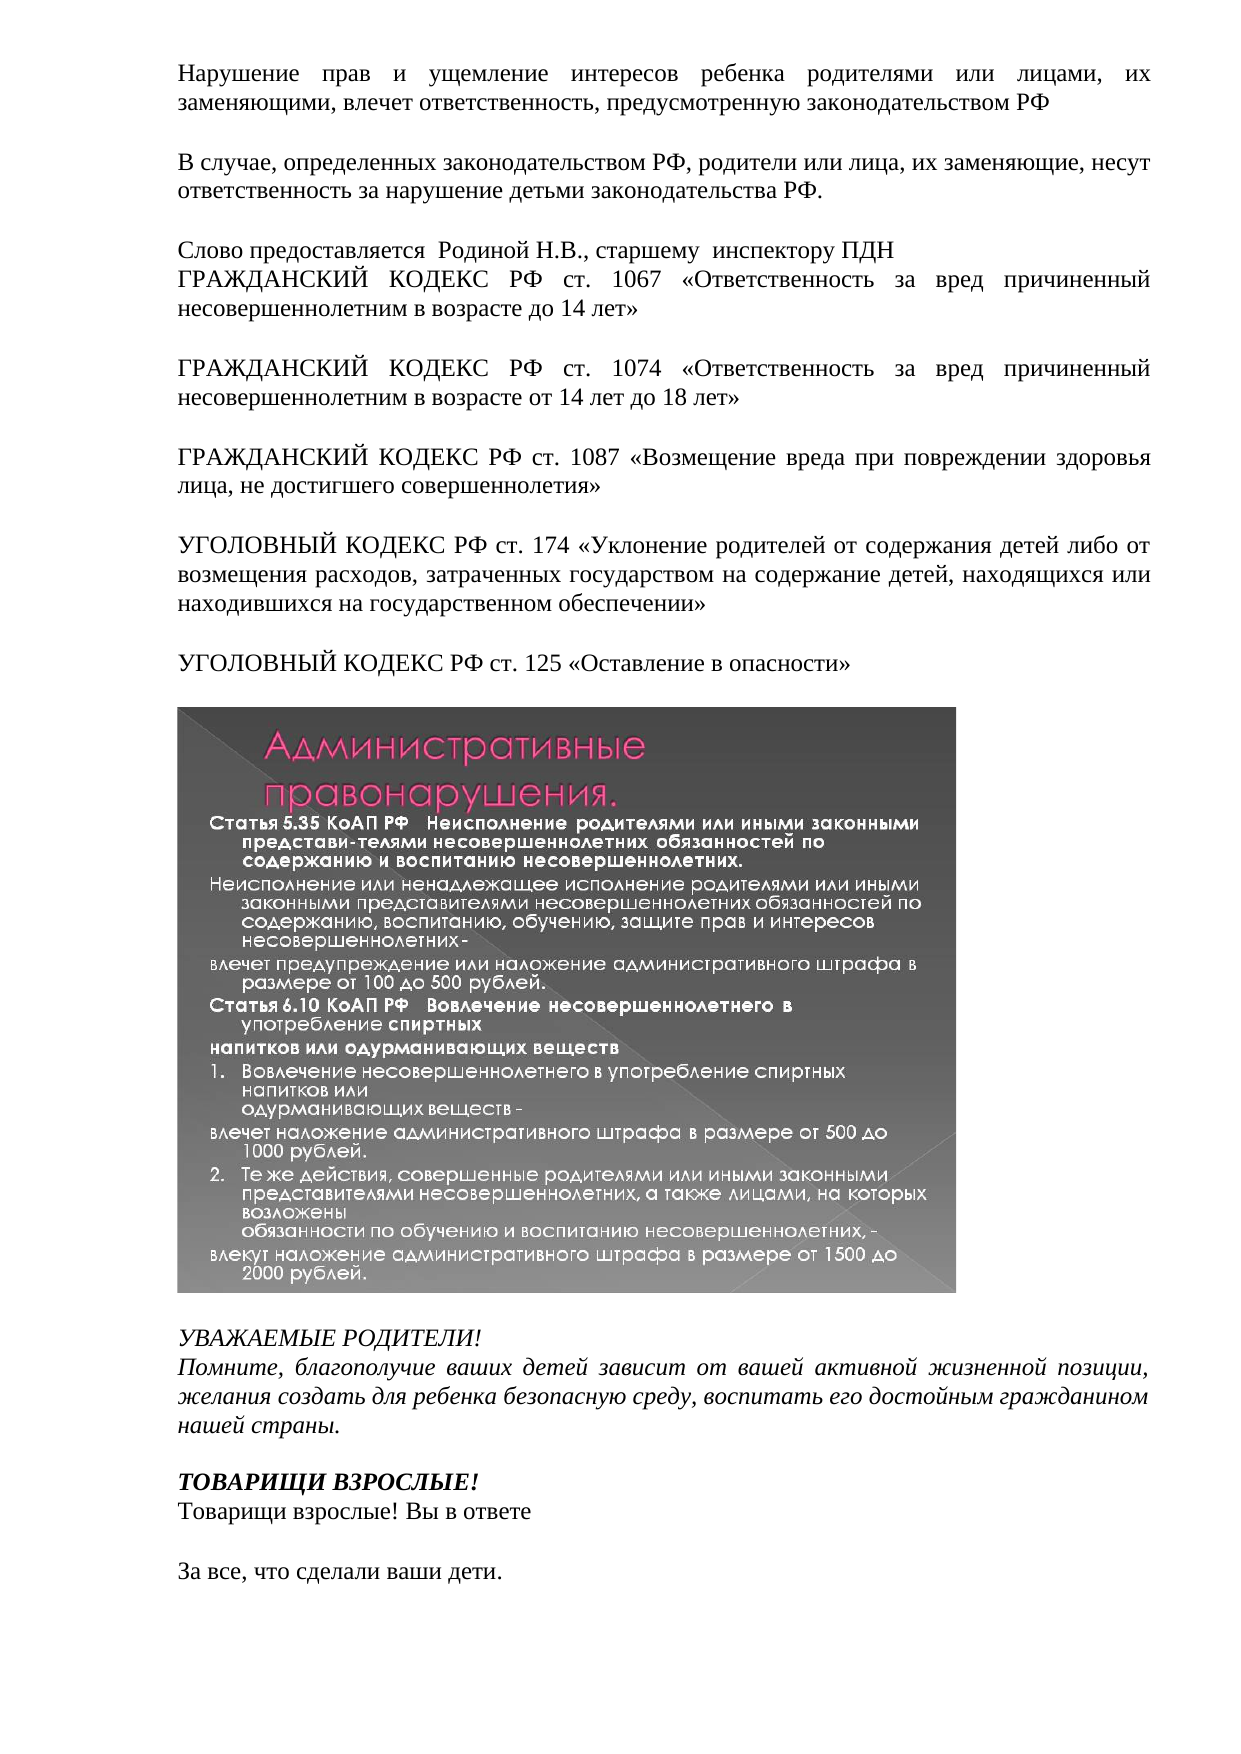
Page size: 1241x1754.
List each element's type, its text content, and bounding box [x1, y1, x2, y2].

text Нарушение прав и ущемление интересов ребенка родителями или лицами, их заменяющими, влечет ответственность, предусмотренную законодательством РФ [177, 58, 1152, 115]
text ГРАЖДАНСКИЙ КОДЕКС РФ ст. 1087 «Возмещение вреда при повреждении здоровья лица, не достигшего совершеннолетия» [177, 442, 1152, 499]
text УГОЛОВНЫЙ КОДЕКС РФ ст. 174 «Уклонение родителей от содержания детей либо от возмещения расходов, затраченных государством на содержание детей, находящихся или находившихся на государственном обеспечении» [177, 530, 1152, 617]
text УГОЛОВНЫЙ КОДЕКС РФ ст. 125 «Оставление в опасности» [177, 648, 1152, 677]
text ГРАЖДАНСКИЙ КОДЕКС РФ ст. 1067 «Ответственность за вред причиненный несовершеннолетним в возрасте до 14 лет» [177, 264, 1152, 322]
text Товарищи взрослые! Вы в ответе [177, 1496, 1152, 1525]
text В случае, определенных законодательством РФ, родители или лица, их заменяющие, несут ответственность за нарушение детьми законодательства РФ. [177, 147, 1152, 204]
text УВАЖАЕМЫЕ РОДИТЕЛИ! [177, 1323, 1152, 1352]
text Помните, благополучие ваших детей зависит от вашей активной жизненной позиции, желания создать для ребенка безопасную среду, воспитать его достойным гражданином нашей страны. [177, 1352, 1152, 1438]
text ГРАЖДАНСКИЙ КОДЕКС РФ ст. 1074 «Ответственность за вред причиненный несовершеннолетним в возрасте от 14 лет до 18 лет» [177, 353, 1152, 410]
text За все, что сделали ваши дети. [177, 1556, 1152, 1585]
text Слово предоставляется Родиной Н.В., старшему инспектору ПДН [177, 235, 1152, 264]
text ТОВАРИЩИ ВЗРОСЛЫЕ! [177, 1467, 1152, 1496]
